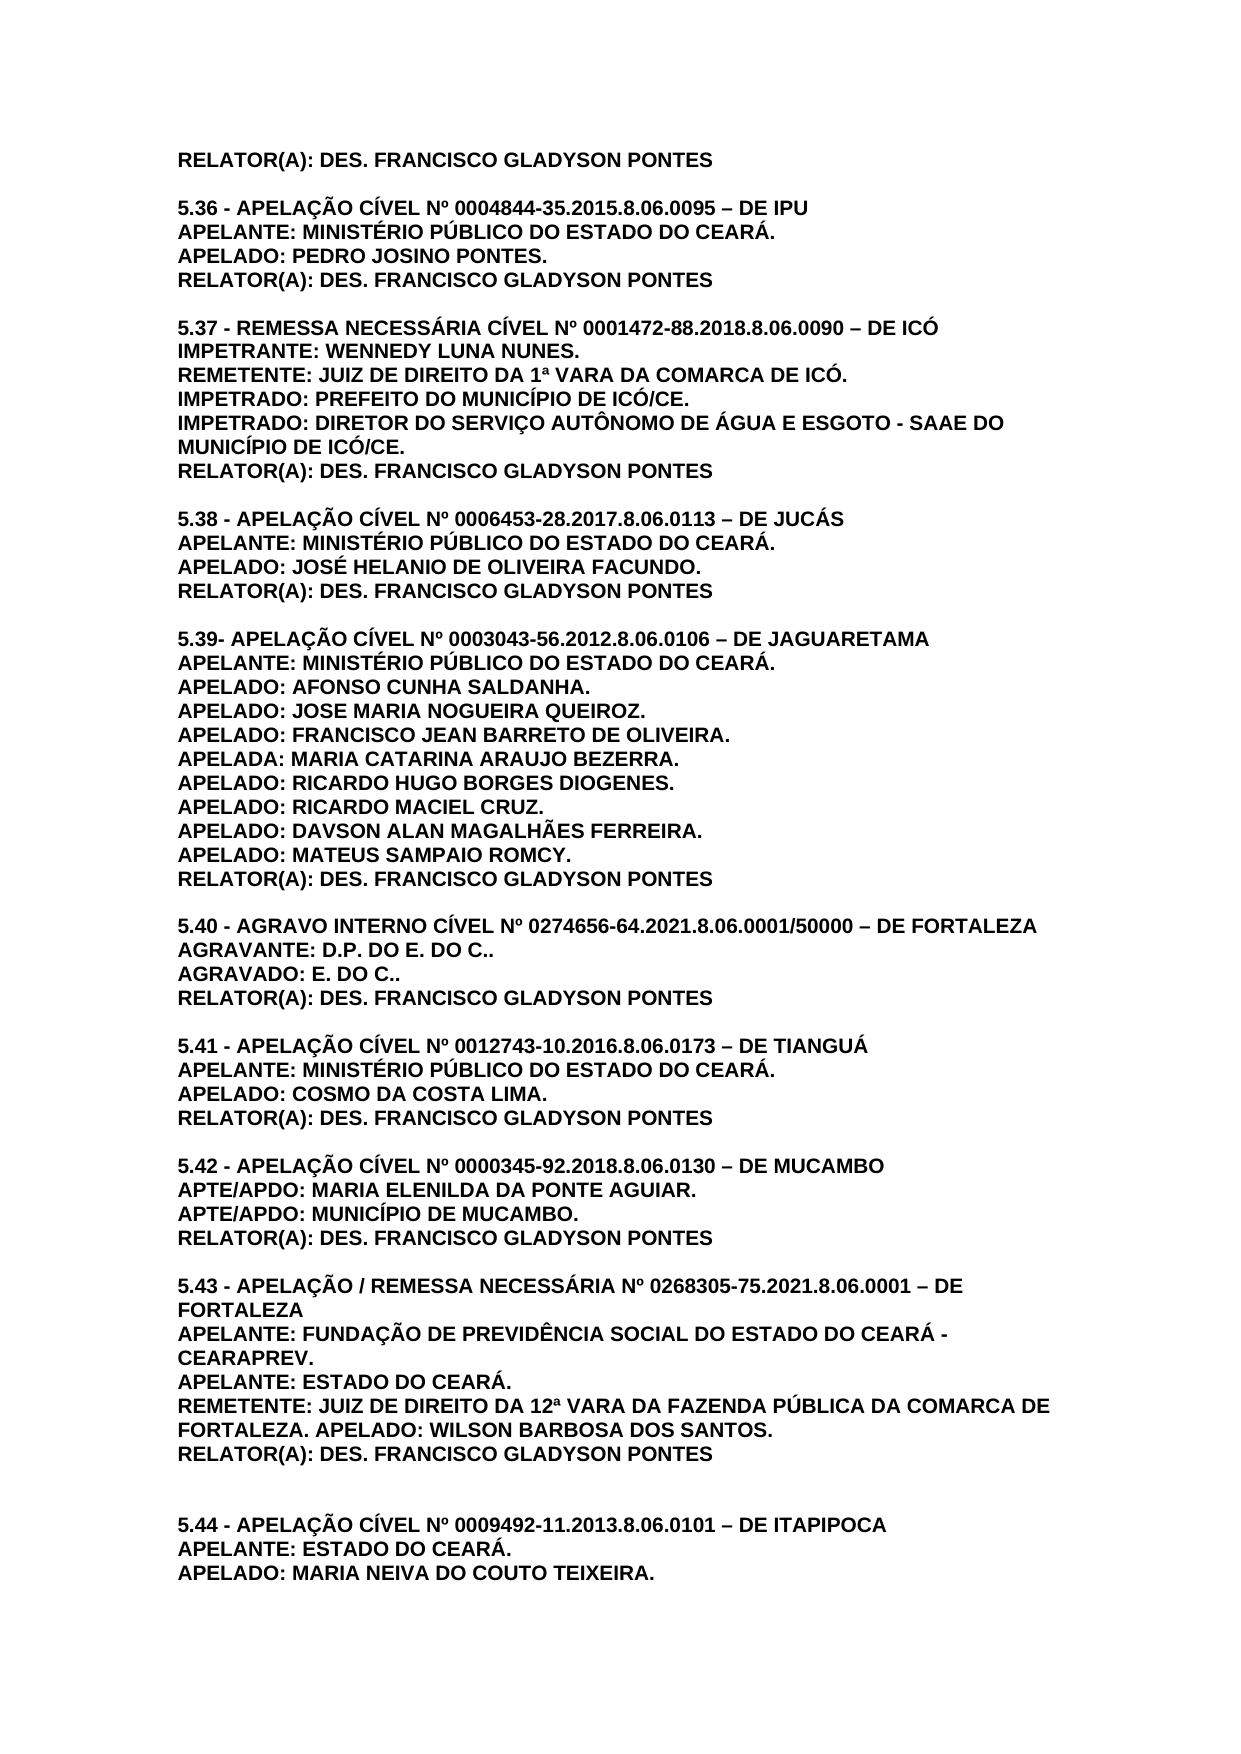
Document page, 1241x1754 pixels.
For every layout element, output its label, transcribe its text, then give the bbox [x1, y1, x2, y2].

text 5.44 - APELAÇÃO CÍVEL Nº 0009492-11.2013.8.06.0101 – DE ITAPIPOCA [177, 1513, 1063, 1537]
text RELATOR(A): DES. FRANCISCO GLADYSON PONTES [177, 267, 1063, 291]
text 5.37 - REMESSA NECESSÁRIA CÍVEL Nº 0001472-88.2018.8.06.0090 – DE ICÓ [177, 315, 1063, 339]
text RELATOR(A): DES. FRANCISCO GLADYSON PONTES [177, 148, 1063, 172]
text APELADO: PEDRO JOSINO PONTES. [177, 243, 1063, 267]
text APELADO: RICARDO MACIEL CRUZ. [177, 794, 1063, 818]
text APELANTE: ESTADO DO CEARÁ. [177, 1369, 1063, 1393]
text REMETENTE: JUIZ DE DIREITO DA 12ª VARA DA FAZENDA PÚBLICA DA COMARCA DE FORTALEZA. APELADO: WILSON BARBOSA DOS SANTOS. [177, 1393, 1063, 1441]
text 5.39- APELAÇÃO CÍVEL Nº 0003043-56.2012.8.06.0106 – DE JAGUARETAMA [177, 627, 1063, 651]
text APELANTE: MINISTÉRIO PÚBLICO DO ESTADO DO CEARÁ. [177, 219, 1063, 243]
text APELANTE: FUNDAÇÃO DE PREVIDÊNCIA SOCIAL DO ESTADO DO CEARÁ - CEARAPREV. [177, 1322, 1063, 1369]
text APELANTE: MINISTÉRIO PÚBLICO DO ESTADO DO CEARÁ. [177, 531, 1063, 555]
text 5.42 - APELAÇÃO CÍVEL Nº 0000345-92.2018.8.06.0130 – DE MUCAMBO [177, 1154, 1063, 1178]
text 5.43 - APELAÇÃO / REMESSA NECESSÁRIA Nº 0268305-75.2021.8.06.0001 – DE FORTALEZA [177, 1274, 1063, 1322]
text APELADO: JOSÉ HELANIO DE OLIVEIRA FACUNDO. [177, 555, 1063, 579]
text APELADO: JOSE MARIA NOGUEIRA QUEIROZ. [177, 699, 1063, 723]
text APELADO: AFONSO CUNHA SALDANHA. [177, 675, 1063, 699]
text RELATOR(A): DES. FRANCISCO GLADYSON PONTES [177, 986, 1063, 1010]
text REMETENTE: JUIZ DE DIREITO DA 1ª VARA DA COMARCA DE ICÓ. [177, 363, 1063, 387]
text APELADO: MARIA NEIVA DO COUTO TEIXEIRA. [177, 1561, 1063, 1585]
text APTE/APDO: MARIA ELENILDA DA PONTE AGUIAR. [177, 1178, 1063, 1202]
text APELADO: DAVSON ALAN MAGALHÃES FERREIRA. [177, 818, 1063, 842]
text RELATOR(A): DES. FRANCISCO GLADYSON PONTES [177, 459, 1063, 483]
text APELADO: COSMO DA COSTA LIMA. [177, 1082, 1063, 1106]
text AGRAVADO: E. DO C.. [177, 962, 1063, 986]
text APELADO: MATEUS SAMPAIO ROMCY. [177, 842, 1063, 866]
text APELADO: FRANCISCO JEAN BARRETO DE OLIVEIRA. [177, 723, 1063, 747]
text AGRAVANTE: D.P. DO E. DO C.. [177, 938, 1063, 962]
text IMPETRADO: DIRETOR DO SERVIÇO AUTÔNOMO DE ÁGUA E ESGOTO - SAAE DO MUNICÍPIO DE ICÓ/CE. [177, 411, 1063, 459]
text RELATOR(A): DES. FRANCISCO GLADYSON PONTES [177, 579, 1063, 603]
text 5.40 - AGRAVO INTERNO CÍVEL Nº 0274656-64.2021.8.06.0001/50000 – DE FORTALEZA [177, 914, 1063, 938]
text 5.36 - APELAÇÃO CÍVEL Nº 0004844-35.2015.8.06.0095 – DE IPU [177, 196, 1063, 219]
text APELANTE: MINISTÉRIO PÚBLICO DO ESTADO DO CEARÁ. [177, 1058, 1063, 1082]
text APELANTE: ESTADO DO CEARÁ. [177, 1537, 1063, 1561]
text APELADA: MARIA CATARINA ARAUJO BEZERRA. [177, 747, 1063, 771]
text 5.38 - APELAÇÃO CÍVEL Nº 0006453-28.2017.8.06.0113 – DE JUCÁS [177, 507, 1063, 531]
text IMPETRANTE: WENNEDY LUNA NUNES. [177, 339, 1063, 363]
text IMPETRADO: PREFEITO DO MUNICÍPIO DE ICÓ/CE. [177, 387, 1063, 411]
text RELATOR(A): DES. FRANCISCO GLADYSON PONTES [177, 1441, 1063, 1465]
text RELATOR(A): DES. FRANCISCO GLADYSON PONTES [177, 1106, 1063, 1130]
text APELADO: RICARDO HUGO BORGES DIOGENES. [177, 771, 1063, 794]
text APELANTE: MINISTÉRIO PÚBLICO DO ESTADO DO CEARÁ. [177, 651, 1063, 675]
text APTE/APDO: MUNICÍPIO DE MUCAMBO. [177, 1202, 1063, 1226]
text RELATOR(A): DES. FRANCISCO GLADYSON PONTES [177, 866, 1063, 890]
text 5.41 - APELAÇÃO CÍVEL Nº 0012743-10.2016.8.06.0173 – DE TIANGUÁ [177, 1034, 1063, 1058]
text RELATOR(A): DES. FRANCISCO GLADYSON PONTES [177, 1226, 1063, 1250]
